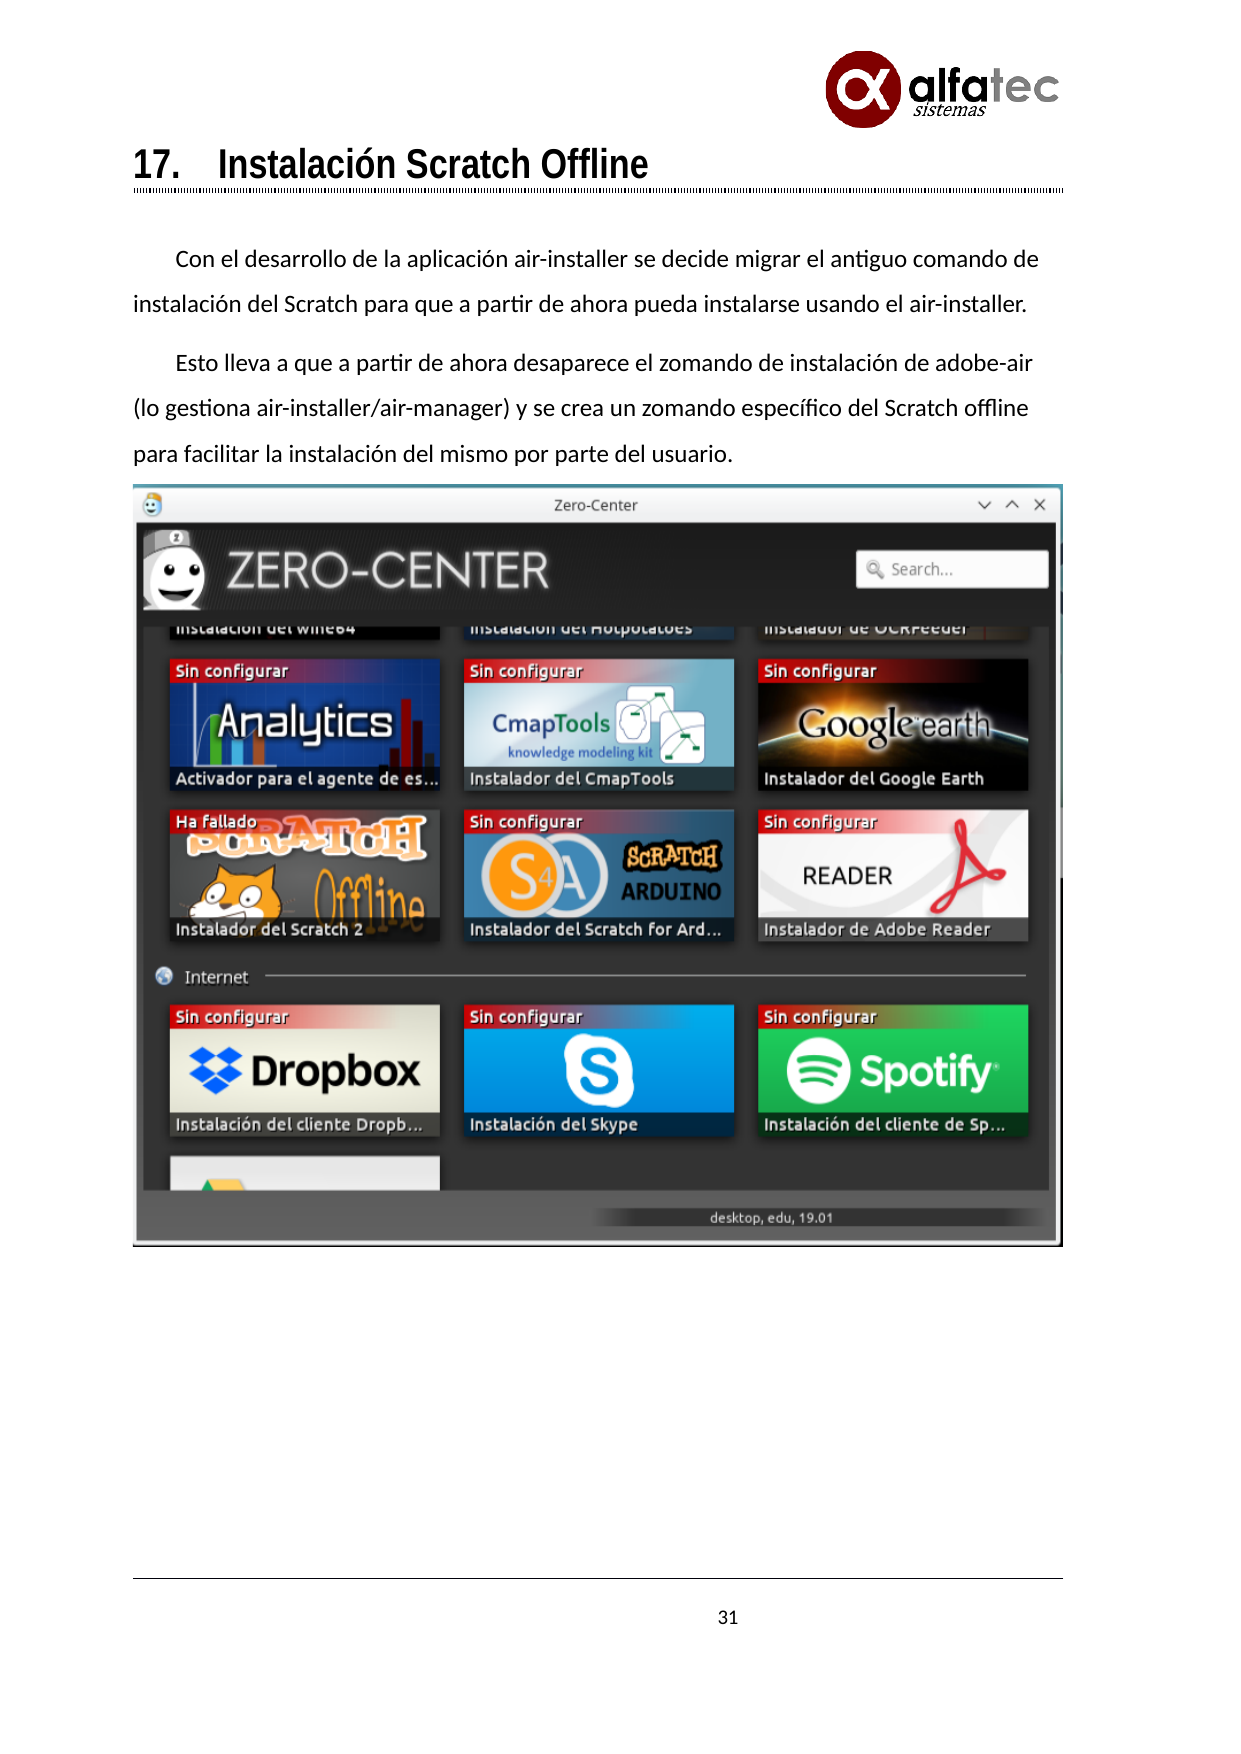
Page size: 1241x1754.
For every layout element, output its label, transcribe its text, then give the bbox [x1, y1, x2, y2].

subtitle Instalación Scratch Offline [133, 148, 1063, 193]
text Esto lleva a que a partir de ahora desaparece el zomando de instalación de adobe-air (lo gestiona air-installer/air-manager) y se crea un zomando específico del Scratch offline para facilitar la instalación del mismo por parte del usuario. [133, 347, 1063, 469]
picture [825, 51, 1061, 128]
text Con el desarrollo de la aplicación air-installer se decide migrar el antiguo comando de instalación del Scratch para que a partir de ahora pueda instalarse usando el air-installer. [133, 243, 1063, 319]
picture [132, 484, 1063, 1247]
